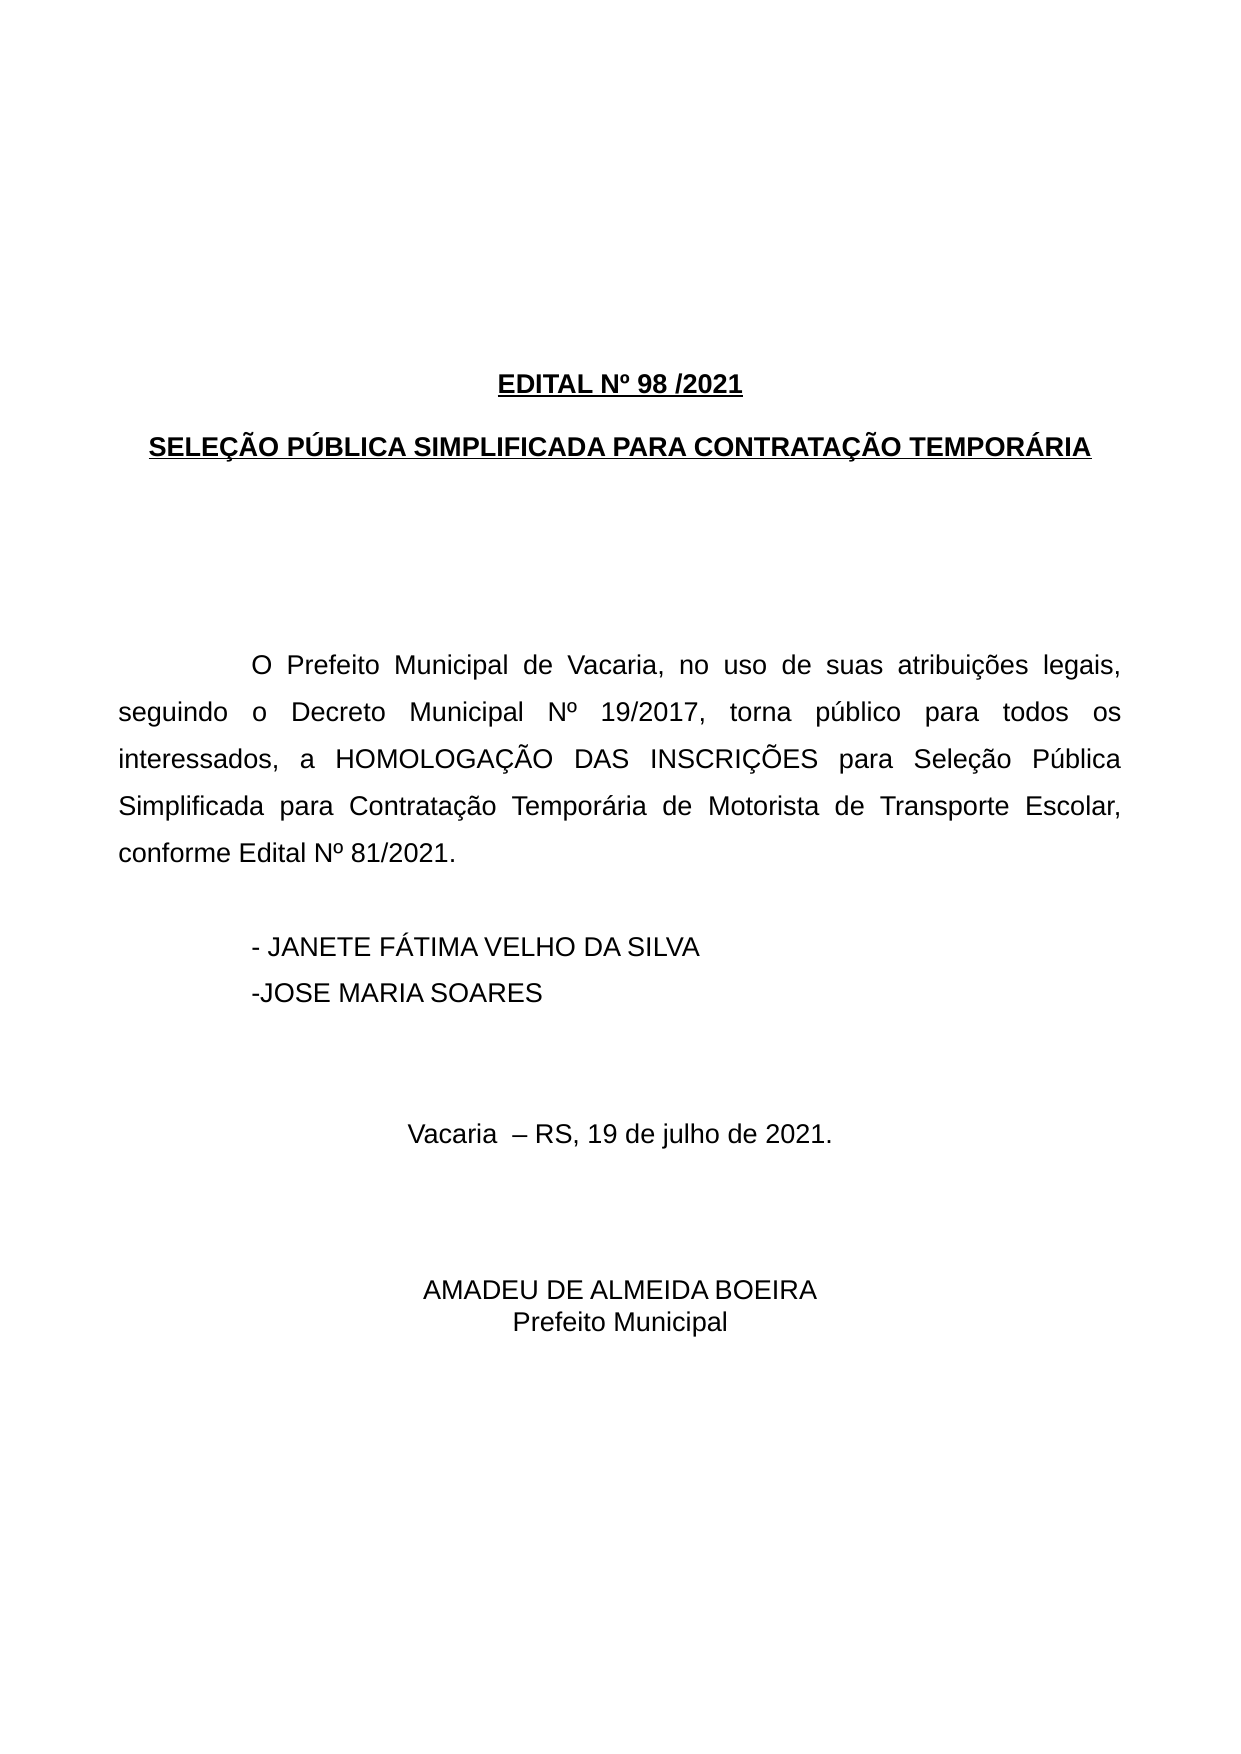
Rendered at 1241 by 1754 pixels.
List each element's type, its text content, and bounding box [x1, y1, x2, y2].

text -JOSE MARIA SOARES [118, 977, 1122, 1009]
text SELEÇÃO PÚBLICA SIMPLIFICADA PARA CONTRATAÇÃO TEMPORÁRIA [118, 431, 1122, 462]
text O Prefeito Municipal de Vacaria, no uso de suas atribuições legais, seguindo o Decreto Municipal Nº 19/2017, torna público para todos os interessados, a HOMOLOGAÇÃO DAS INSCRIÇÕES para Seleção Pública Simplificada para Contratação Temporária de Motorista de Transporte Escolar, conforme Edital Nº 81/2021. [118, 649, 1122, 868]
text - JANETE FÁTIMA VELHO DA SILVA [118, 931, 1122, 962]
text Vacaria – RS, 19 de julho de 2021. [118, 1118, 1122, 1149]
text Prefeito Municipal [118, 1306, 1122, 1337]
text AMADEU DE ALMEIDA BOEIRA [118, 1274, 1122, 1306]
text EDITAL Nº 98 /2021 [118, 368, 1122, 399]
